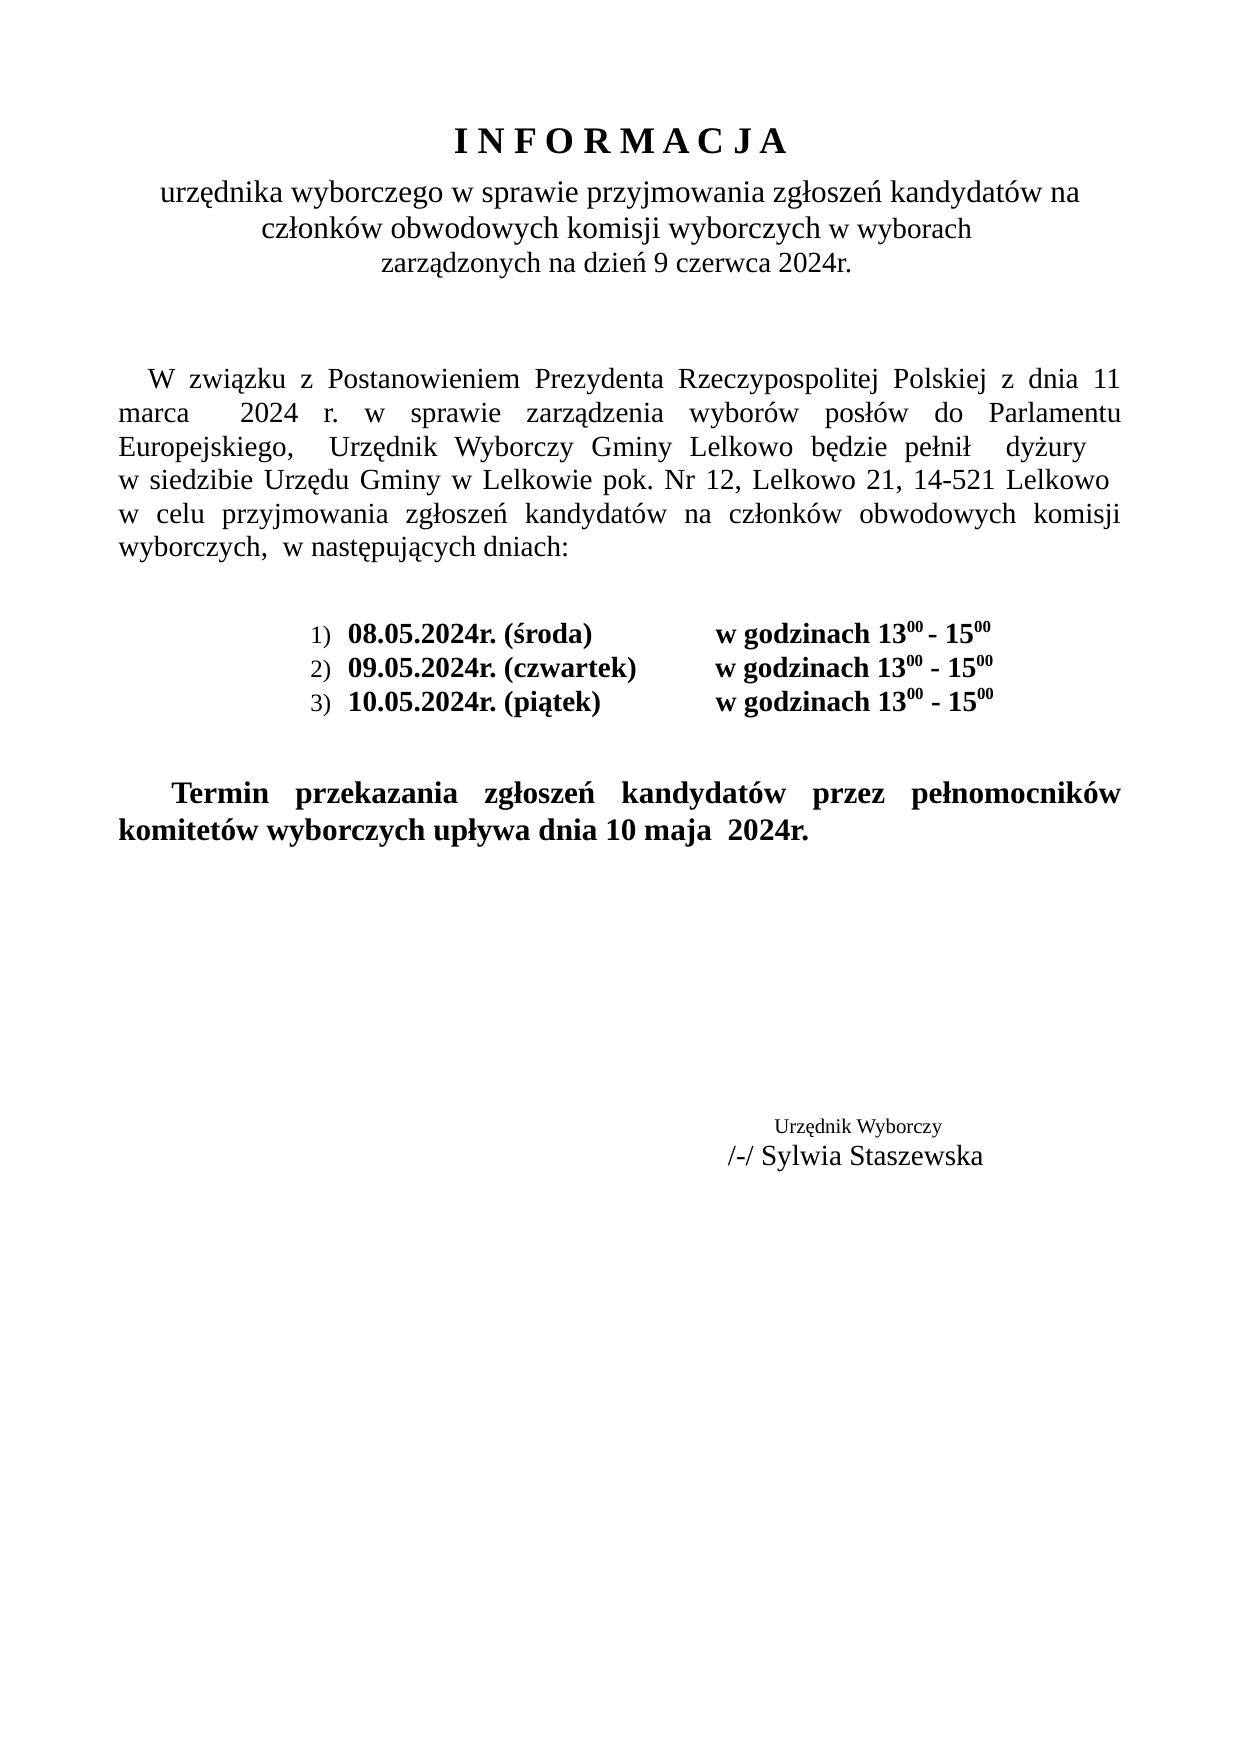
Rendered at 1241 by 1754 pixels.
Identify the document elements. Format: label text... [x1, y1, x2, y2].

text Urzędnik Wyborczy [118, 1114, 1122, 1138]
text zarządzonych na dzień 9 czerwca 2024r. [118, 246, 1122, 279]
list 08.05.2024r. (środa) w godzinach 1300 - 1500 [310, 617, 1122, 650]
text /-/ Sylwia Staszewska [118, 1138, 1122, 1172]
text W związku z Postanowieniem Prezydenta Rzeczypospolitej Polskiej z dnia 11 marca 2024 r. w sprawie zarządzenia wyborów posłów do Parlamentu Europejskiego, Urzędnik Wyborczy Gminy Lelkowo będzie pełnił dyżury w siedzibie Urzędu Gminy w Lelkowie pok. Nr 12, Lelkowo 21, 14-521 Lelkowo w celu przyjmowania zgłoszeń kandydatów na członków obwodowych komisji wyborczych, w następujących dniach: [118, 362, 1122, 563]
list 09.05.2024r. (czwartek) w godzinach 1300 - 1500 [310, 650, 1122, 684]
text I N F O R M A C J A [118, 118, 1122, 161]
text Termin przekazania zgłoszeń kandydatów przez pełnomocników komitetów wyborczych upływa dnia 10 maja 2024r. [118, 775, 1122, 847]
list 10.05.2024r. (piątek) w godzinach 1300 - 1500 [310, 684, 1122, 717]
text urzędnika wyborczego w sprawie przyjmowania zgłoszeń kandydatów na członków obwodowych komisji wyborczych w wyborach [118, 174, 1122, 246]
